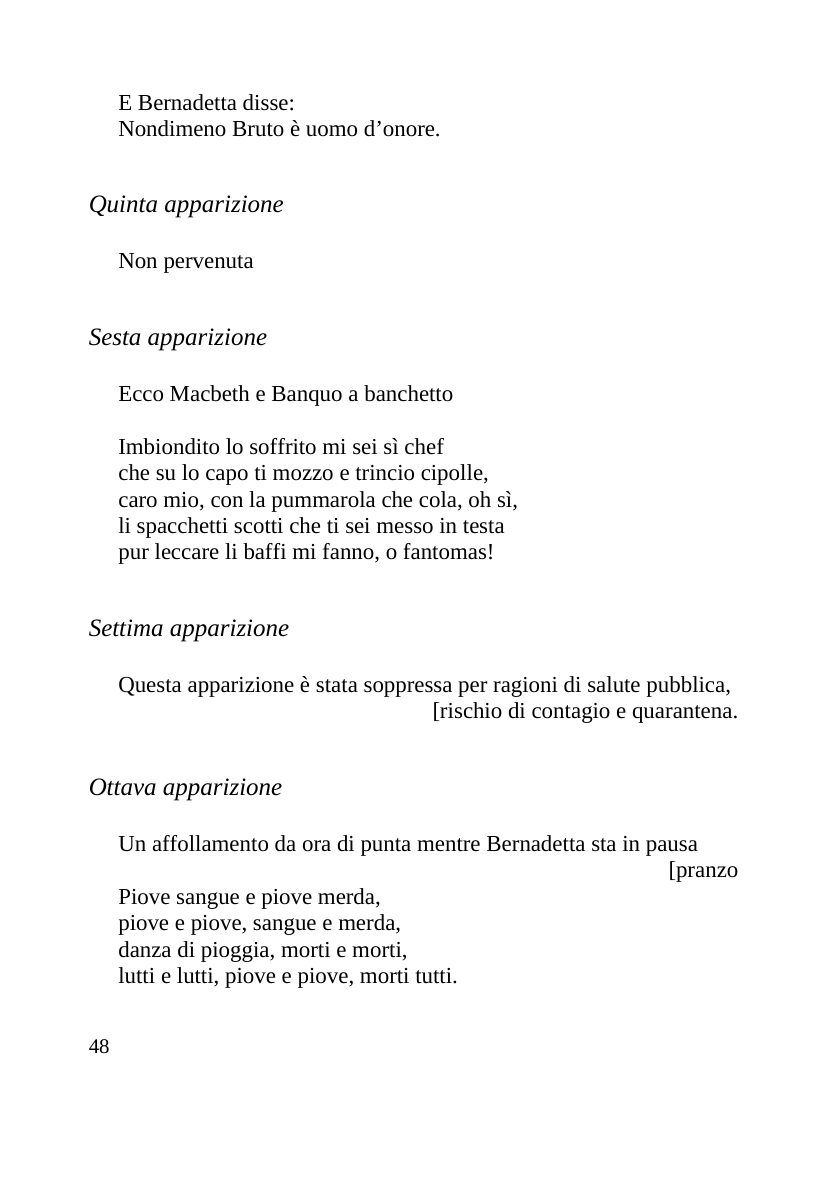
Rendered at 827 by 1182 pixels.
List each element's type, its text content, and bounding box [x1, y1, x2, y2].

text Non pervenuta [88, 248, 738, 274]
text Questa apparizione è stata soppressa per ragioni di salute pubblica, [88, 671, 738, 697]
text piove e piove, sangue e merda, [88, 909, 738, 936]
text E Bernadetta disse: [88, 88, 738, 115]
text che su lo capo ti mozzo e trincio cipolle, [88, 459, 738, 486]
text caro mio, con la pummarola che cola, oh sì, [88, 486, 738, 512]
text Ottava apparizione [88, 772, 738, 801]
text danza di pioggia, morti e morti, [88, 936, 738, 962]
text Settima apparizione [88, 613, 738, 642]
text [rischio di contagio e quarantena. [88, 697, 738, 724]
text Ecco Macbeth e Banquo a banchetto [88, 380, 738, 407]
text pur leccare li baffi mi fanno, o fantomas! [88, 538, 738, 565]
text Nondimeno Bruto è uomo d’onore. [88, 115, 738, 141]
text lutti e lutti, piove e piove, morti tutti. [88, 962, 738, 988]
text Quinta apparizione [88, 189, 738, 218]
text [pranzo [88, 857, 738, 883]
text Piove sangue e piove merda, [88, 883, 738, 909]
text li spacchetti scotti che ti sei messo in testa [88, 512, 738, 538]
text Un affollamento da ora di punta mentre Bernadetta sta in pausa [88, 830, 738, 857]
text Imbiondito lo soffrito mi sei sì chef [88, 433, 738, 459]
text Sesta apparizione [88, 322, 738, 351]
